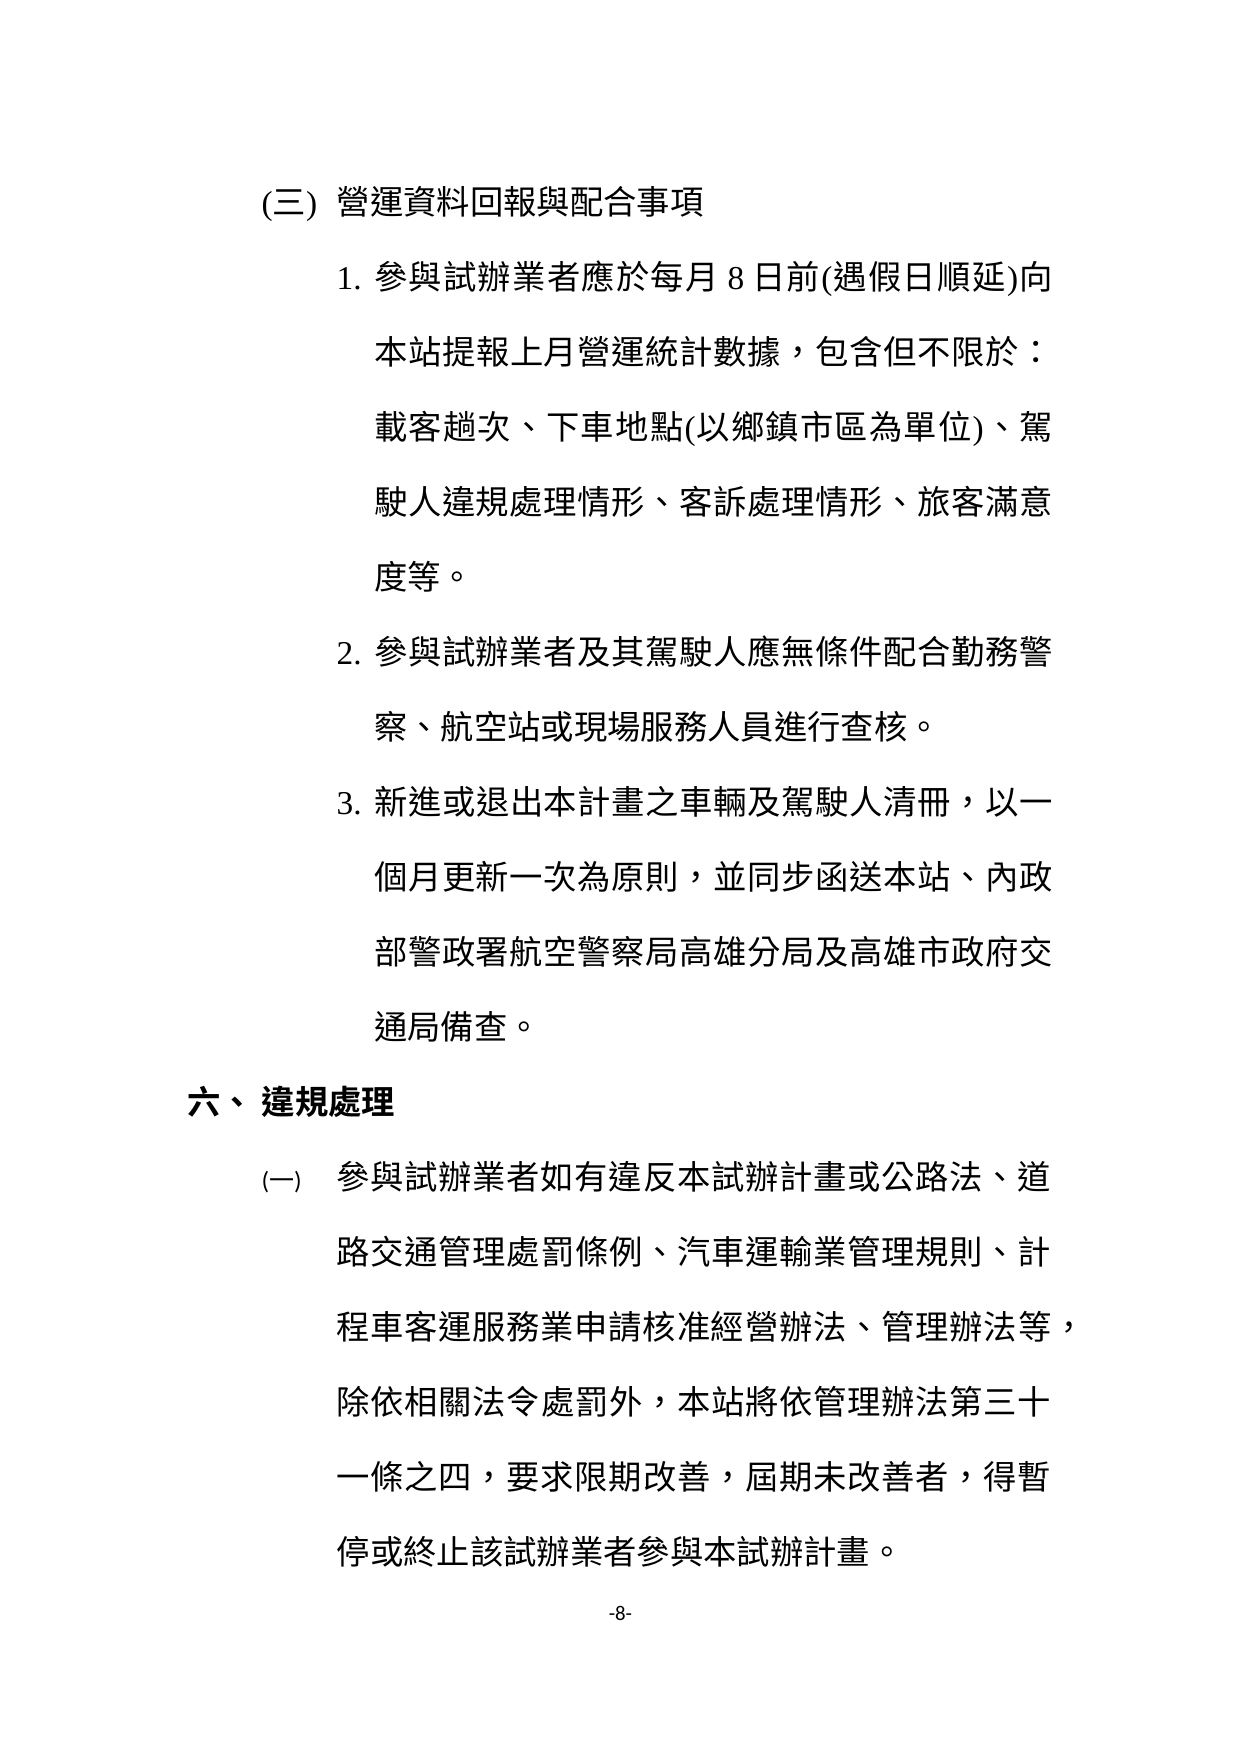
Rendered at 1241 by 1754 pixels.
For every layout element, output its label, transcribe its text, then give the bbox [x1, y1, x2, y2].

list 營運資料回報與配合事項 [261, 162, 1053, 237]
list 參與試辦業者應於每月8日前(遇假日順延)向本站提報上月營運統計數據，包含但不限於：載客趟次、下車地點(以鄉鎮市區為單位)、駕駛人違規處理情形、客訴處理情形、旅客滿意度等。 [336, 237, 1053, 612]
list 新進或退出本計畫之車輛及駕駛人清冊，以一個月更新一次為原則，並同步函送本站、內政部警政署航空警察局高雄分局及高雄市政府交通局備查。 [336, 762, 1053, 1062]
list 參與試辦業者及其駕駛人應無條件配合勤務警察、航空站或現場服務人員進行查核。 [336, 612, 1053, 762]
list 參與試辦業者如有違反本試辦計畫或公路法、道路交通管理處罰條例、汽車運輸業管理規則、計程車客運服務業申請核准經營辦法、管理辦法等，除依相關法令處罰外，本站將依管理辦法第三十一條之四，要求限期改善，屆期未改善者，得暫停或終止該試辦業者參與本試辦計畫。 [261, 1137, 1053, 1587]
list 違規處理 [187, 1062, 1053, 1137]
